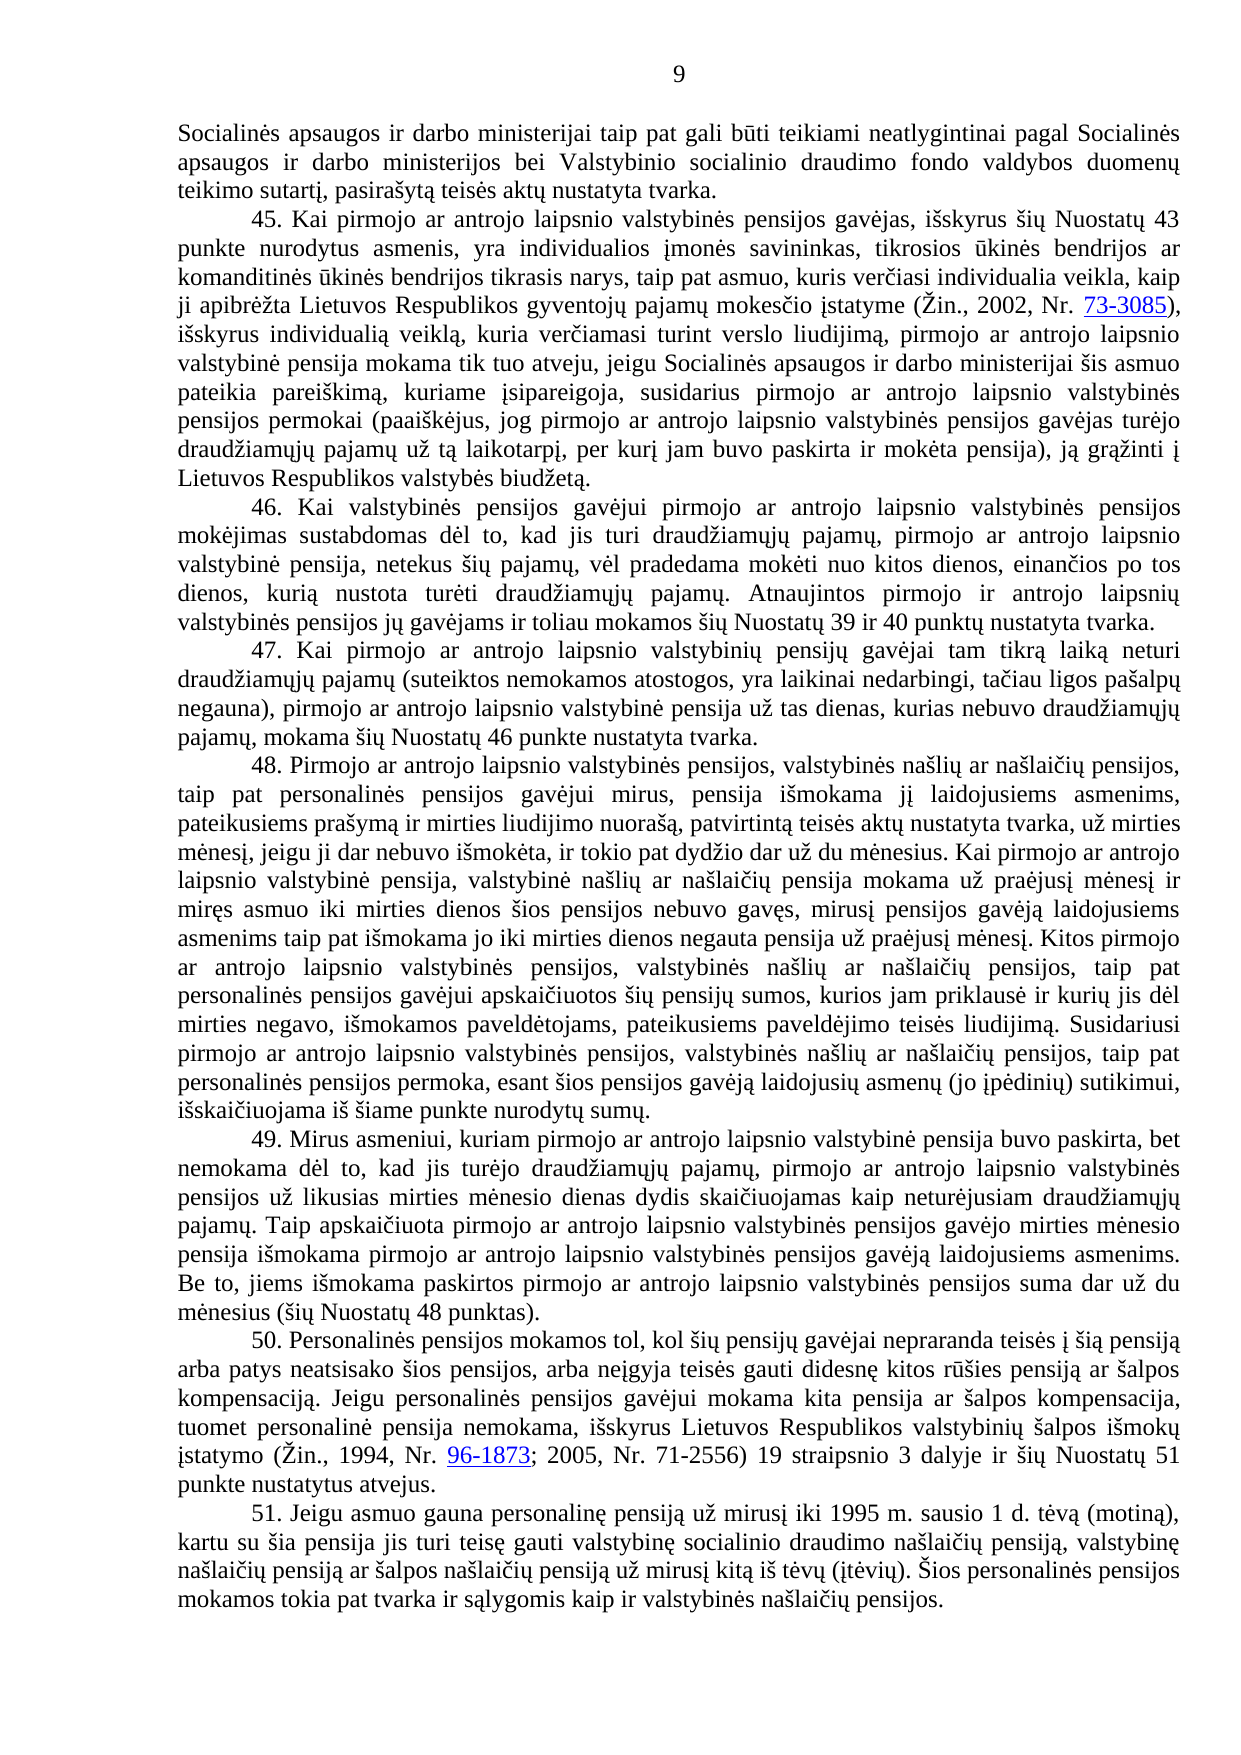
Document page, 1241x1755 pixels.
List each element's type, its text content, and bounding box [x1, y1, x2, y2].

text 48. Pirmojo ar antrojo laipsnio valstybinės pensijos, valstybinės našlių ar našlaičių pensijos, taip pat personalinės pensijos gavėjui mirus, pensija išmokama jį laidojusiems asmenims, pateikusiems prašymą ir mirties liudijimo nuorašą, patvirtintą teisės aktų nustatyta tvarka, už mirties mėnesį, jeigu ji dar nebuvo išmokėta, ir tokio pat dydžio dar už du mėnesius. Kai pirmojo ar antrojo laipsnio valstybinė pensija, valstybinė našlių ar našlaičių pensija mokama už praėjusį mėnesį ir miręs asmuo iki mirties dienos šios pensijos nebuvo gavęs, mirusį pensijos gavėją laidojusiems asmenims taip pat išmokama jo iki mirties dienos negauta pensija už praėjusį mėnesį. Kitos pirmojo ar antrojo laipsnio valstybinės pensijos, valstybinės našlių ar našlaičių pensijos, taip pat personalinės pensijos gavėjui apskaičiuotos šių pensijų sumos, kurios jam priklausė ir kurių jis dėl mirties negavo, išmokamos paveldėtojams, pateikusiems paveldėjimo teisės liudijimą. Susidariusi pirmojo ar antrojo laipsnio valstybinės pensijos, valstybinės našlių ar našlaičių pensijos, taip pat personalinės pensijos permoka, esant šios pensijos gavėją laidojusių asmenų (jo įpėdinių) sutikimui, išskaičiuojama iš šiame punkte nurodytų sumų. [177, 751, 1181, 1124]
text Socialinės apsaugos ir darbo ministerijai taip pat gali būti teikiami neatlygintinai pagal Socialinės apsaugos ir darbo ministerijos bei Valstybinio socialinio draudimo fondo valdybos duomenų teikimo sutartį, pasirašytą teisės aktų nustatyta tvarka. [177, 118, 1181, 204]
text 47. Kai pirmojo ar antrojo laipsnio valstybinių pensijų gavėjai tam tikrą laiką neturi draudžiamųjų pajamų (suteiktos nemokamos atostogos, yra laikinai nedarbingi, tačiau ligos pašalpų negauna), pirmojo ar antrojo laipsnio valstybinė pensija už tas dienas, kurias nebuvo draudžiamųjų pajamų, mokama šių Nuostatų 46 punkte nustatyta tvarka. [177, 636, 1181, 751]
text 49. Mirus asmeniui, kuriam pirmojo ar antrojo laipsnio valstybinė pensija buvo paskirta, bet nemokama dėl to, kad jis turėjo draudžiamųjų pajamų, pirmojo ar antrojo laipsnio valstybinės pensijos už likusias mirties mėnesio dienas dydis skaičiuojamas kaip neturėjusiam draudžiamųjų pajamų. Taip apskaičiuota pirmojo ar antrojo laipsnio valstybinės pensijos gavėjo mirties mėnesio pensija išmokama pirmojo ar antrojo laipsnio valstybinės pensijos gavėją laidojusiems asmenims. Be to, jiems išmokama paskirtos pirmojo ar antrojo laipsnio valstybinės pensijos suma dar už du mėnesius (šių Nuostatų 48 punktas). [177, 1124, 1181, 1326]
text 50. Personalinės pensijos mokamos tol, kol šių pensijų gavėjai nepraranda teisės į šią pensiją arba patys neatsisako šios pensijos, arba neįgyja teisės gauti didesnę kitos rūšies pensiją ar šalpos kompensaciją. Jeigu personalinės pensijos gavėjui mokama kita pensija ar šalpos kompensacija, tuomet personalinė pensija nemokama, išskyrus Lietuvos Respublikos valstybinių šalpos išmokų įstatymo (Žin., 1994, Nr. 96-1873; 2005, Nr. 71-2556) 19 straipsnio 3 dalyje ir šių Nuostatų 51 punkte nustatytus atvejus. [177, 1326, 1181, 1498]
text 45. Kai pirmojo ar antrojo laipsnio valstybinės pensijos gavėjas, išskyrus šių Nuostatų 43 punkte nurodytus asmenis, yra individualios įmonės savininkas, tikrosios ūkinės bendrijos ar komanditinės ūkinės bendrijos tikrasis narys, taip pat asmuo, kuris verčiasi individualia veikla, kaip ji apibrėžta Lietuvos Respublikos gyventojų pajamų mokesčio įstatyme (Žin., 2002, Nr. 73-3085), išskyrus individualią veiklą, kuria verčiamasi turint verslo liudijimą, pirmojo ar antrojo laipsnio valstybinė pensija mokama tik tuo atveju, jeigu Socialinės apsaugos ir darbo ministerijai šis asmuo pateikia pareiškimą, kuriame įsipareigoja, susidarius pirmojo ar antrojo laipsnio valstybinės pensijos permokai (paaiškėjus, jog pirmojo ar antrojo laipsnio valstybinės pensijos gavėjas turėjo draudžiamųjų pajamų už tą laikotarpį, per kurį jam buvo paskirta ir mokėta pensija), ją grąžinti į Lietuvos Respublikos valstybės biudžetą. [177, 204, 1181, 492]
text 46. Kai valstybinės pensijos gavėjui pirmojo ar antrojo laipsnio valstybinės pensijos mokėjimas sustabdomas dėl to, kad jis turi draudžiamųjų pajamų, pirmojo ar antrojo laipsnio valstybinė pensija, netekus šių pajamų, vėl pradedama mokėti nuo kitos dienos, einančios po tos dienos, kurią nustota turėti draudžiamųjų pajamų. Atnaujintos pirmojo ir antrojo laipsnių valstybinės pensijos jų gavėjams ir toliau mokamos šių Nuostatų 39 ir 40 punktų nustatyta tvarka. [177, 492, 1181, 636]
text 51. Jeigu asmuo gauna personalinę pensiją už mirusį iki 1995 m. sausio 1 d. tėvą (motiną), kartu su šia pensija jis turi teisę gauti valstybinę socialinio draudimo našlaičių pensiją, valstybinę našlaičių pensiją ar šalpos našlaičių pensiją už mirusį kitą iš tėvų (įtėvių). Šios personalinės pensijos mokamos tokia pat tvarka ir sąlygomis kaip ir valstybinės našlaičių pensijos. [177, 1498, 1181, 1613]
